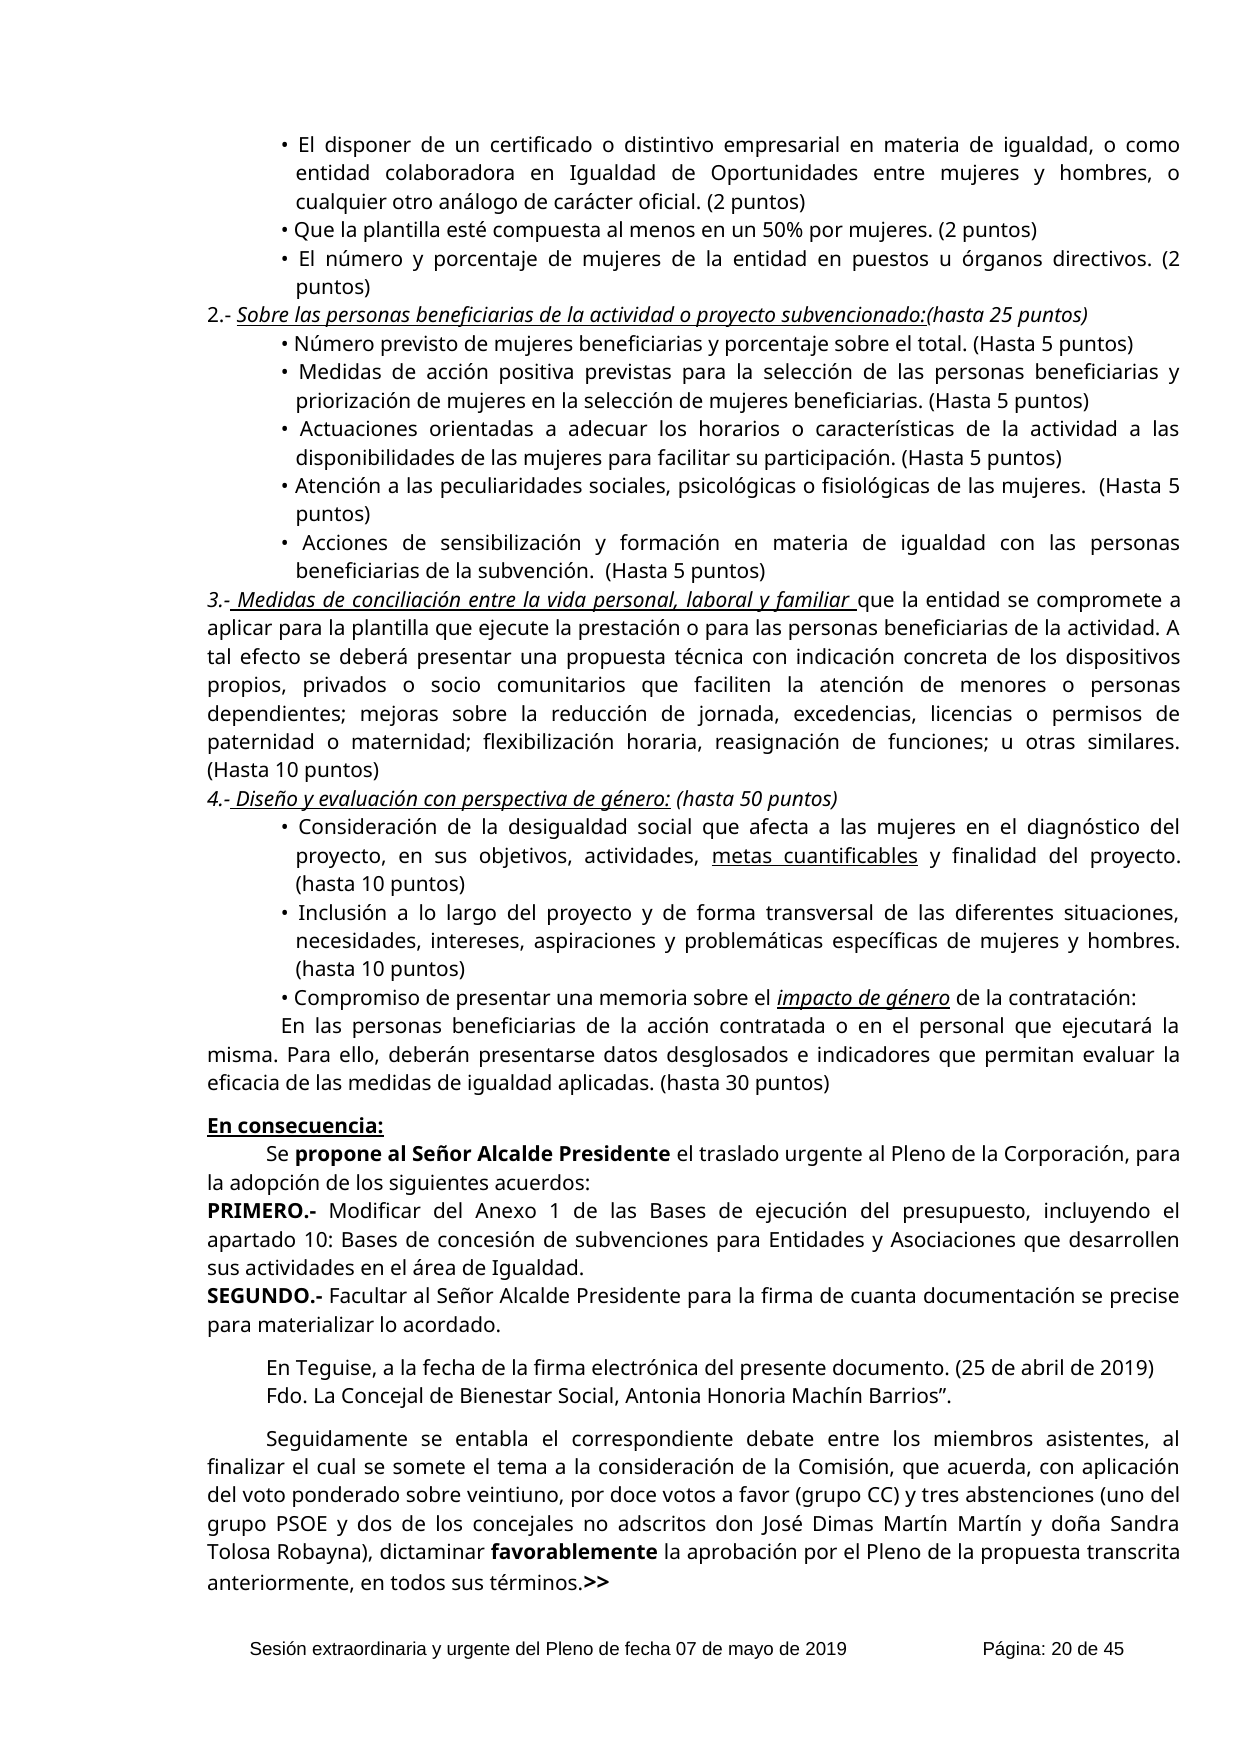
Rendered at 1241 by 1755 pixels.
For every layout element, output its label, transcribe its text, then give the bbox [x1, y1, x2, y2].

text • Actuaciones orientadas a adecuar los horarios o características de la actividad a las disponibilidades de las mujeres para facilitar su participación. (Hasta 5 puntos) [281, 414, 1181, 471]
text En consecuencia: [207, 1111, 1181, 1139]
text En Teguise, a la fecha de la firma electrónica del presente documento. (25 de abril de 2019) [207, 1353, 1181, 1381]
text • El disponer de un certificado o distintivo empresarial en materia de igualdad, o como entidad colaboradora en Igualdad de Oportunidades entre mujeres y hombres, o cualquier otro análogo de carácter oficial. (2 puntos) [281, 130, 1181, 215]
text • Compromiso de presentar una memoria sobre el impacto de género de la contratación: [281, 983, 1181, 1011]
text 3.- Medidas de conciliación entre la vida personal, laboral y familiar que la entidad se compromete a aplicar para la plantilla que ejecute la prestación o para las personas beneficiarias de la actividad. A tal efecto se deberá presentar una propuesta técnica con indicación concreta de los dispositivos propios, privados o socio comunitarios que faciliten la atención de menores o personas dependientes; mejoras sobre la reducción de jornada, excedencias, licencias o permisos de paternidad o maternidad; flexibilización horaria, reasignación de funciones; u otras similares. (Hasta 10 puntos) [207, 585, 1181, 784]
text Fdo. La Concejal de Bienestar Social, Antonia Honoria Machín Barrios”. [207, 1381, 1181, 1409]
text • Inclusión a lo largo del proyecto y de forma transversal de las diferentes situaciones, necesidades, intereses, aspiraciones y problemáticas específicas de mujeres y hombres. (hasta 10 puntos) [281, 898, 1181, 983]
text • El número y porcentaje de mujeres de la entidad en puestos u órganos directivos. (2 puntos) [281, 244, 1181, 301]
text SEGUNDO.- Facultar al Señor Alcalde Presidente para la firma de cuanta documentación se precise para materializar lo acordado. [207, 1282, 1181, 1338]
text • Atención a las peculiaridades sociales, psicológicas o fisiológicas de las mujeres. (Hasta 5 puntos) [281, 471, 1181, 528]
text Seguidamente se entabla el correspondiente debate entre los miembros asistentes, al finalizar el cual se somete el tema a la consideración de la Comisión, que acuerda, con aplicación del voto ponderado sobre veintiuno, por doce votos a favor (grupo CC) y tres abstenciones (uno del grupo PSOE y dos de los concejales no adscritos don José Dimas Martín Martín y doña Sandra Tolosa Robayna), dictaminar favorablemente la aprobación por el Pleno de la propuesta transcrita anteriormente, en todos sus términos.>> [207, 1424, 1181, 1597]
text PRIMERO.- Modificar del Anexo 1 de las Bases de ejecución del presupuesto, incluyendo el apartado 10: Bases de concesión de subvenciones para Entidades y Asociaciones que desarrollen sus actividades en el área de Igualdad. [207, 1196, 1181, 1282]
text • Consideración de la desigualdad social que afecta a las mujeres en el diagnóstico del proyecto, en sus objetivos, actividades, metas cuantificables y finalidad del proyecto. (hasta 10 puntos) [281, 812, 1181, 898]
text • Que la plantilla esté compuesta al menos en un 50% por mujeres. (2 puntos) [281, 215, 1181, 244]
text En las personas beneficiarias de la acción contratada o en el personal que ejecutará la misma. Para ello, deberán presentarse datos desglosados e indicadores que permitan evaluar la eficacia de las medidas de igualdad aplicadas. (hasta 30 puntos) [207, 1011, 1181, 1097]
text • Número previsto de mujeres beneficiarias y porcentaje sobre el total. (Hasta 5 puntos) [281, 329, 1181, 357]
text • Medidas de acción positiva previstas para la selección de las personas beneficiarias y priorización de mujeres en la selección de mujeres beneficiarias. (Hasta 5 puntos) [281, 357, 1181, 414]
text Se propone al Señor Alcalde Presidente el traslado urgente al Pleno de la Corporación, para la adopción de los siguientes acuerdos: [207, 1139, 1181, 1196]
text 4.- Diseño y evaluación con perspectiva de género: (hasta 50 puntos) [207, 784, 1181, 812]
text • Acciones de sensibilización y formación en materia de igualdad con las personas beneficiarias de la subvención. (Hasta 5 puntos) [281, 528, 1181, 585]
text 2.- Sobre las personas beneficiarias de la actividad o proyecto subvencionado:(hasta 25 puntos) [207, 301, 1181, 329]
